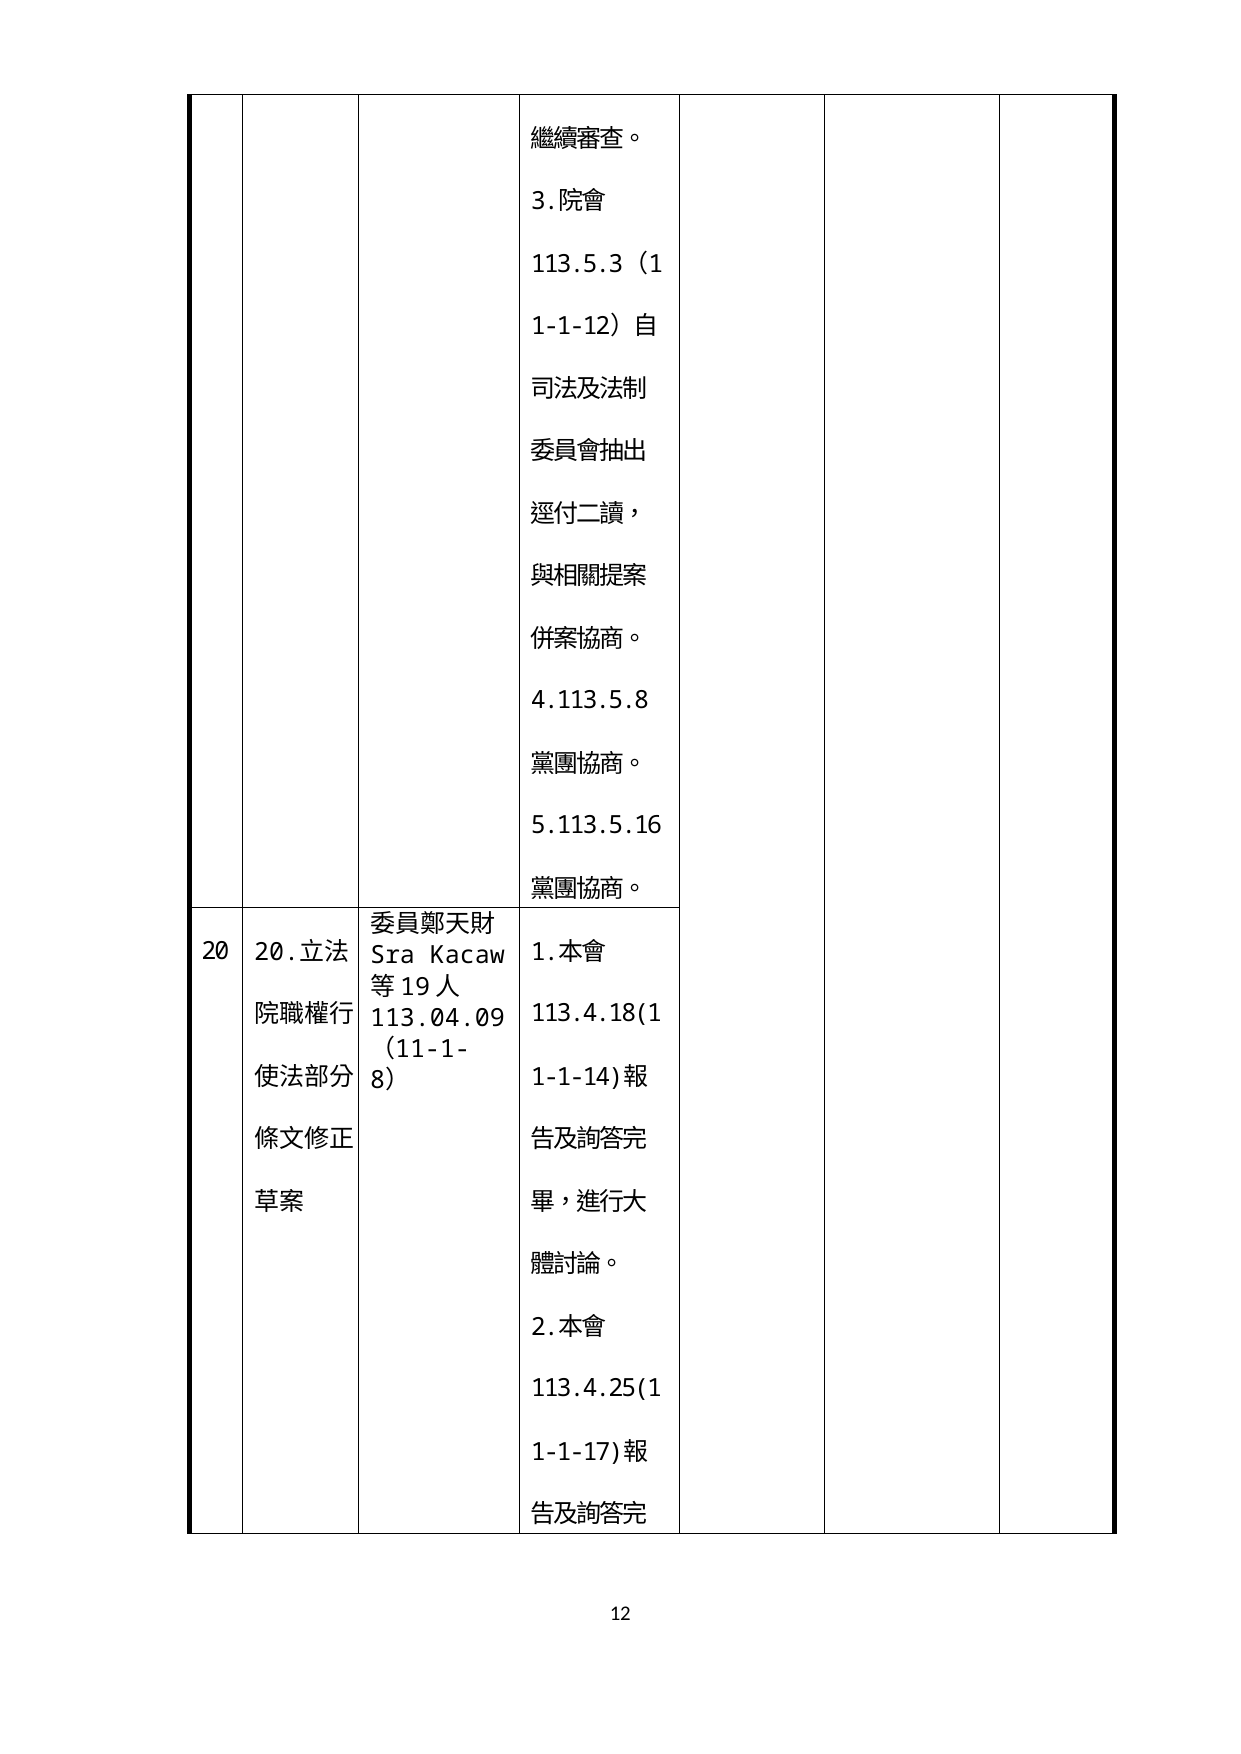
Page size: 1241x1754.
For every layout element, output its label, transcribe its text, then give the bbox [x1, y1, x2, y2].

table_cell [359, 95, 519, 907]
table_cell [192, 95, 242, 907]
table_cell 20.立法院職權行使法部分條文修正草案 [243, 908, 358, 1533]
table_cell [243, 95, 358, 907]
table_cell 繼續審查。 3.院會 113.5.3（11-1-12）自司法及法制委員會抽出逕付二讀，與相關提案併案協商。 4.113.5.8黨團協商。 5.113.5.16黨團協商。 [520, 95, 679, 907]
table_cell [680, 95, 824, 1533]
table_cell [1000, 95, 1112, 1533]
table_cell 1.本會113.4.18(11-1-14)報告及詢答完畢，進行大體討論。 2.本會113.4.25(11-1-17)報告及詢答完 [520, 908, 679, 1533]
table_cell [825, 95, 999, 1533]
table_cell 20 [192, 908, 242, 1533]
table_cell 委員鄭天財 Sra Kacaw等19人 113.04.09 （11-1-8） [359, 908, 519, 1533]
